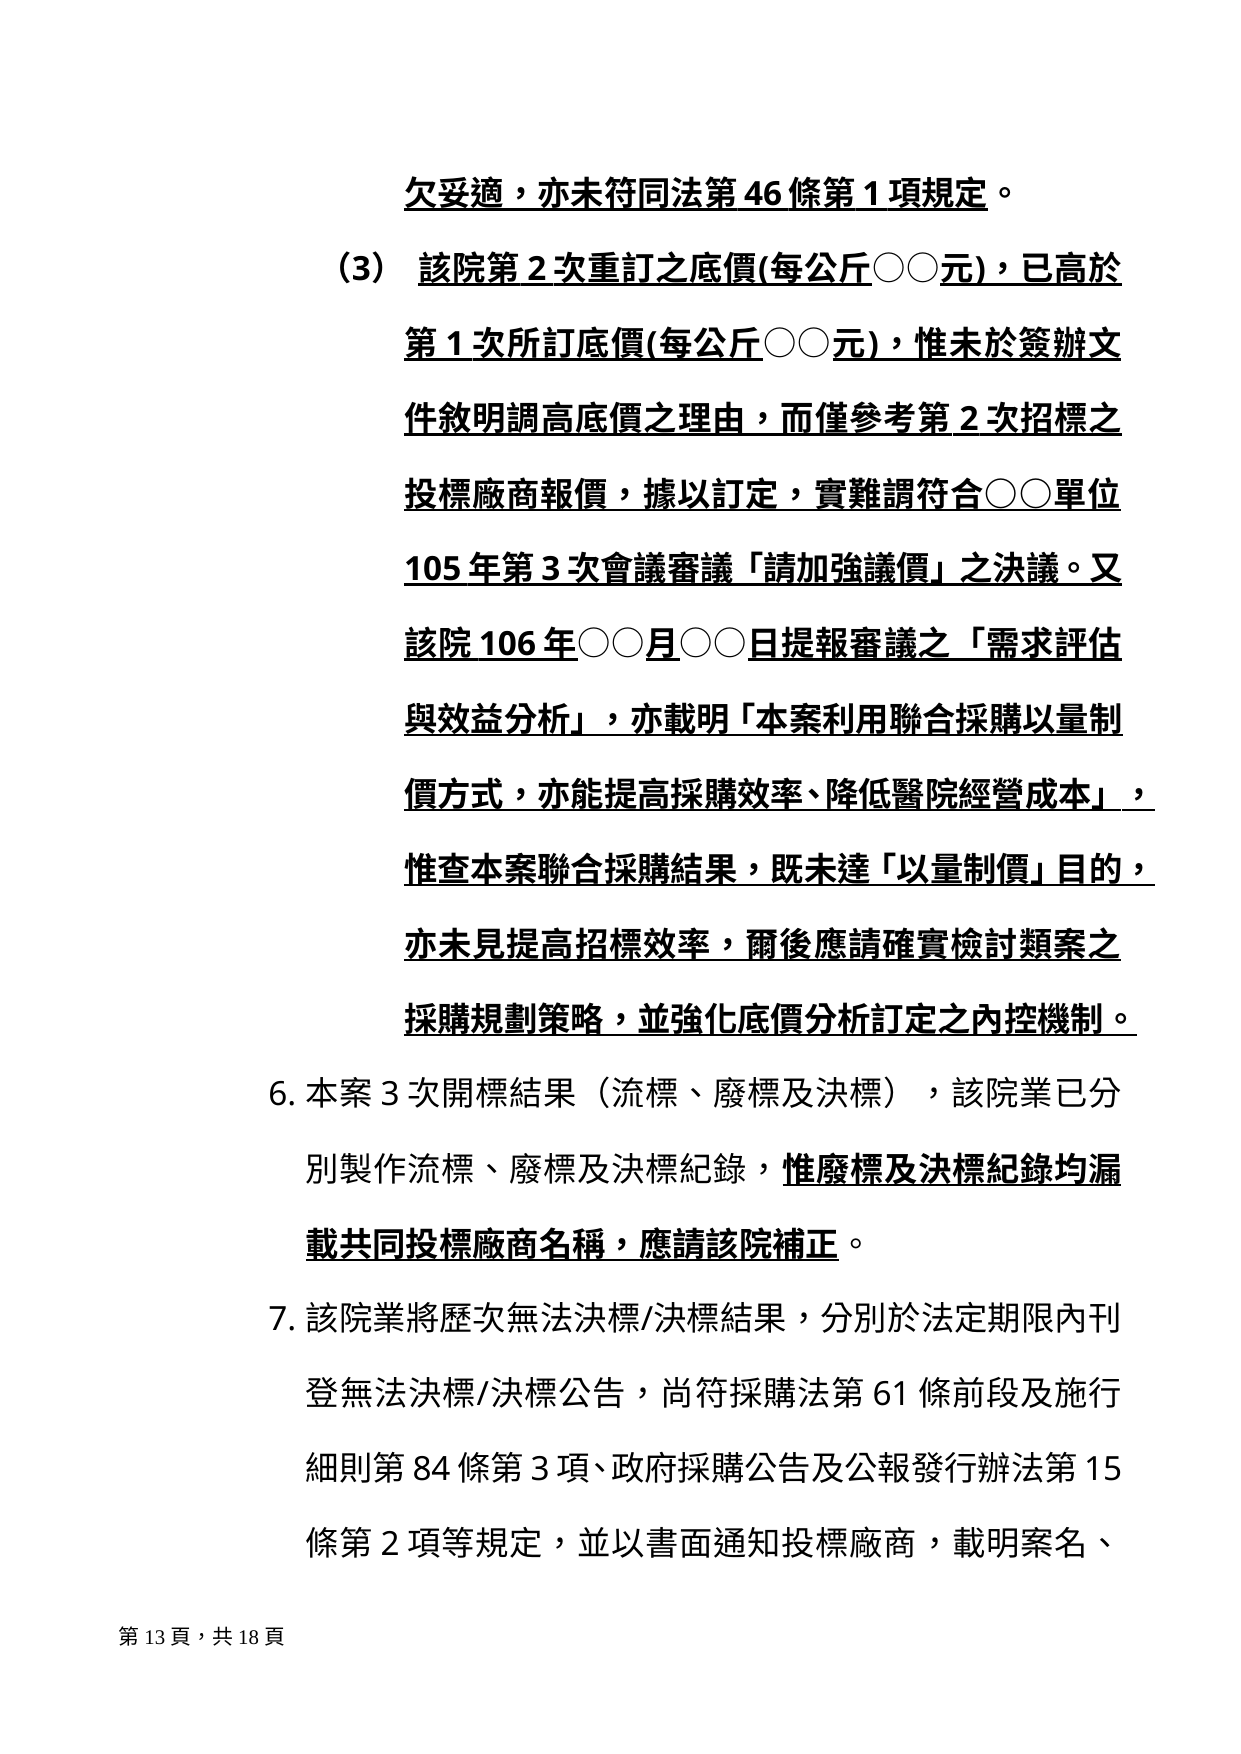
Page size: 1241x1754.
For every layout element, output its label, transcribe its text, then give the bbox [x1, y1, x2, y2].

list 欠妥適，亦未符同法第46條第1項規定。 [318, 154, 1122, 229]
list 本案3次開標結果（流標、廢標及決標），該院業已分別製作流標、廢標及決標紀錄，惟廢標及決標紀錄均漏載共同投標廠商名稱，應請該院補正。 [268, 1054, 1122, 1279]
list 該院業將歷次無法決標/決標結果，分別於法定期限內刊登無法決標/決標公告，尚符採購法第61條前段及施行細則第84條第3項、政府採購公告及公報發行辦法第15條第2項等規定，並以書面通知投標廠商，載明案名、 [268, 1279, 1122, 1579]
list 該院第2次重訂之底價(每公斤○○元)，已高於第1次所訂底價(每公斤○○元)，惟未於簽辦文件敘明調高底價之理由，而僅參考第2次招標之投標廠商報價，據以訂定，實難謂符合○○單位105年第3次會議審議「請加強議價」之決議。又該院106年○○月○○日提報審議之「需求評估與效益分析」，亦載明「本案利用聯合採購以量制價方式，亦能提高採購效率、降低醫院經營成本」，惟查本案聯合採購結果，既未達「以量制價」目的，亦未見提高招標效率，爾後應請確實檢討類案之採購規劃策略，並強化底價分析訂定之內控機制。 [318, 229, 1122, 1054]
